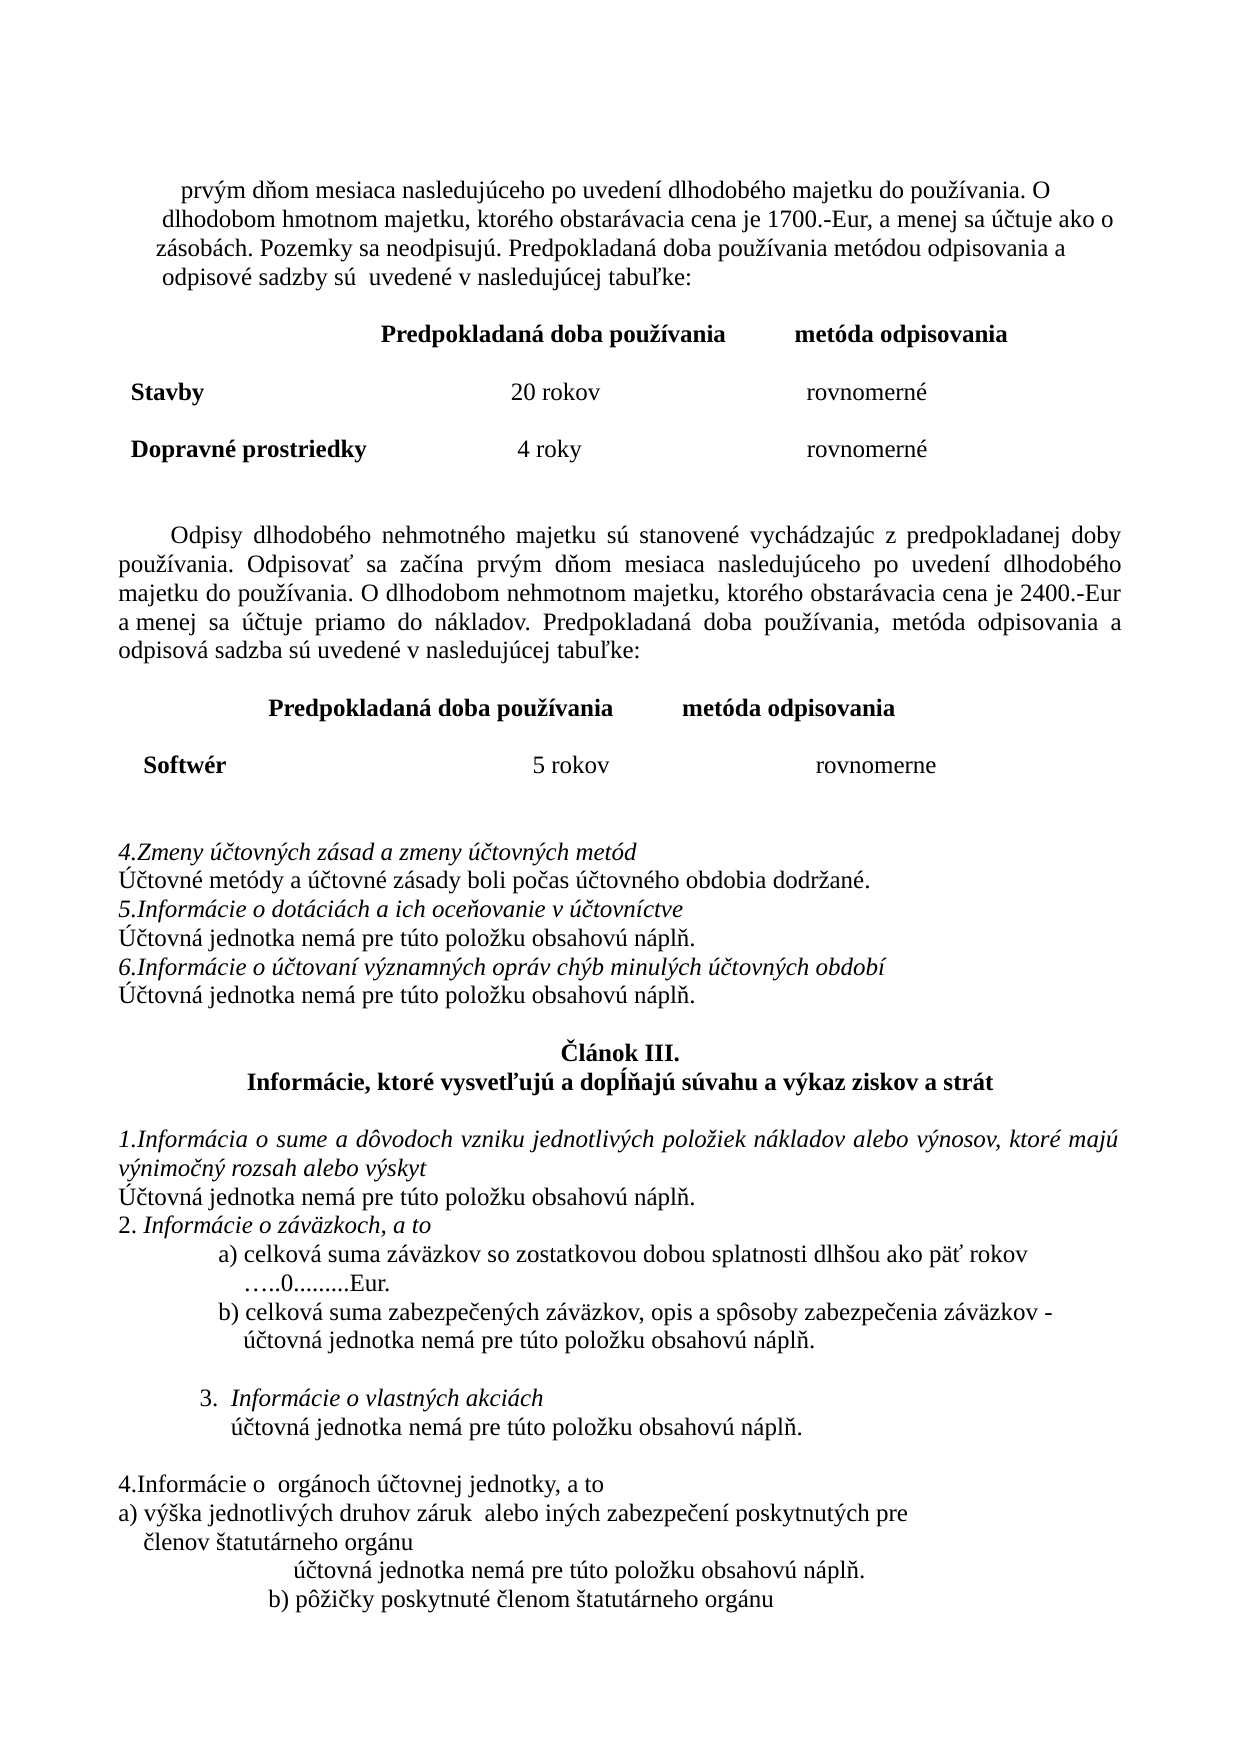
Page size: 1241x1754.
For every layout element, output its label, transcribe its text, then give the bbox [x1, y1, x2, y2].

text Účtovné metódy a účtovné zásady boli počas účtovného obdobia dodržané. [118, 866, 1122, 894]
text 3. Informácie o vlastných akciách [118, 1383, 1122, 1412]
text Odpisy dlhodobého nehmotného majetku sú stanovené vychádzajúc z predpokladanej doby používania. Odpisovať sa začína prvým dňom mesiaca nasledujúceho po uvedení dlhodobého majetku do používania. O dlhodobom nehmotnom majetku, ktorého obstarávacia cena je 2400.-Eur a menej sa účtuje priamo do nákladov. Predpokladaná doba používania, metóda odpisovania a odpisová sadzba sú uvedené v nasledujúcej tabuľke: [118, 521, 1122, 664]
text a) výška jednotlivých druhov záruk alebo iných zabezpečení poskytnutých pre [118, 1498, 1122, 1527]
text 2. Informácie o záväzkoch, a to [118, 1211, 1122, 1239]
text prvým dňom mesiaca nasledujúceho po uvedení dlhodobého majetku do používania. O [118, 176, 1122, 204]
text Informácie, ktoré vysvetľujú a dopĺňajú súvahu a výkaz ziskov a strát [118, 1067, 1122, 1096]
text Účtovná jednotka nemá pre túto položku obsahovú náplň. [118, 1182, 1122, 1211]
text Účtovná jednotka nemá pre túto položku obsahovú náplň. [118, 981, 1122, 1009]
text b) pôžičky poskytnuté členom štatutárneho orgánu [118, 1584, 1122, 1613]
text b) celková suma zabezpečených záväzkov, opis a spôsoby zabezpečenia záväzkov - [118, 1297, 1122, 1326]
text účtovná jednotka nemá pre túto položku obsahovú náplň. [118, 1412, 1122, 1441]
text a) celková suma záväzkov so zostatkovou dobou splatnosti dlhšou ako päť rokov [118, 1239, 1122, 1268]
text členov štatutárneho orgánu [118, 1527, 1122, 1556]
text Článok III. [118, 1038, 1122, 1067]
text Softwér 5 rokov rovnomerne [118, 751, 1122, 779]
text Predpokladaná doba používania metóda odpisovania [118, 319, 1122, 348]
list Informácia o sume a dôvodoch vzniku jednotlivých položiek nákladov alebo výnosov, ktoré majú výnimočný rozsah alebo výskyt [118, 1124, 1122, 1182]
text Dopravné prostriedky 4 roky rovnomerné [118, 434, 1122, 463]
text Účtovná jednotka nemá pre túto položku obsahovú náplň. [118, 923, 1122, 952]
text účtovná jednotka nemá pre túto položku obsahovú náplň. [118, 1326, 1122, 1354]
text Stavby 20 rokov rovnomerné [118, 377, 1122, 406]
list Informácie o orgánoch účtovnej jednotky, a to [118, 1469, 1122, 1498]
list Informácie o účtovaní významných opráv chýb minulých účtovných období [118, 952, 1122, 981]
text Predpokladaná doba používania metóda odpisovania [118, 693, 1122, 722]
text …..0.........Eur. [118, 1268, 1122, 1297]
list Informácie o dotáciách a ich oceňovanie v účtovníctve [118, 894, 1122, 923]
text odpisové sadzby sú uvedené v nasledujúcej tabuľke: [118, 262, 1122, 291]
text zásobách. Pozemky sa neodpisujú. Predpokladaná doba používania metódou odpisovania a [118, 233, 1122, 262]
list Zmeny účtovných zásad a zmeny účtovných metód [118, 837, 1122, 866]
text účtovná jednotka nemá pre túto položku obsahovú náplň. [118, 1556, 1122, 1584]
text dlhodobom hmotnom majetku, ktorého obstarávacia cena je 1700.-Eur, a menej sa účtuje ako o [118, 204, 1122, 233]
